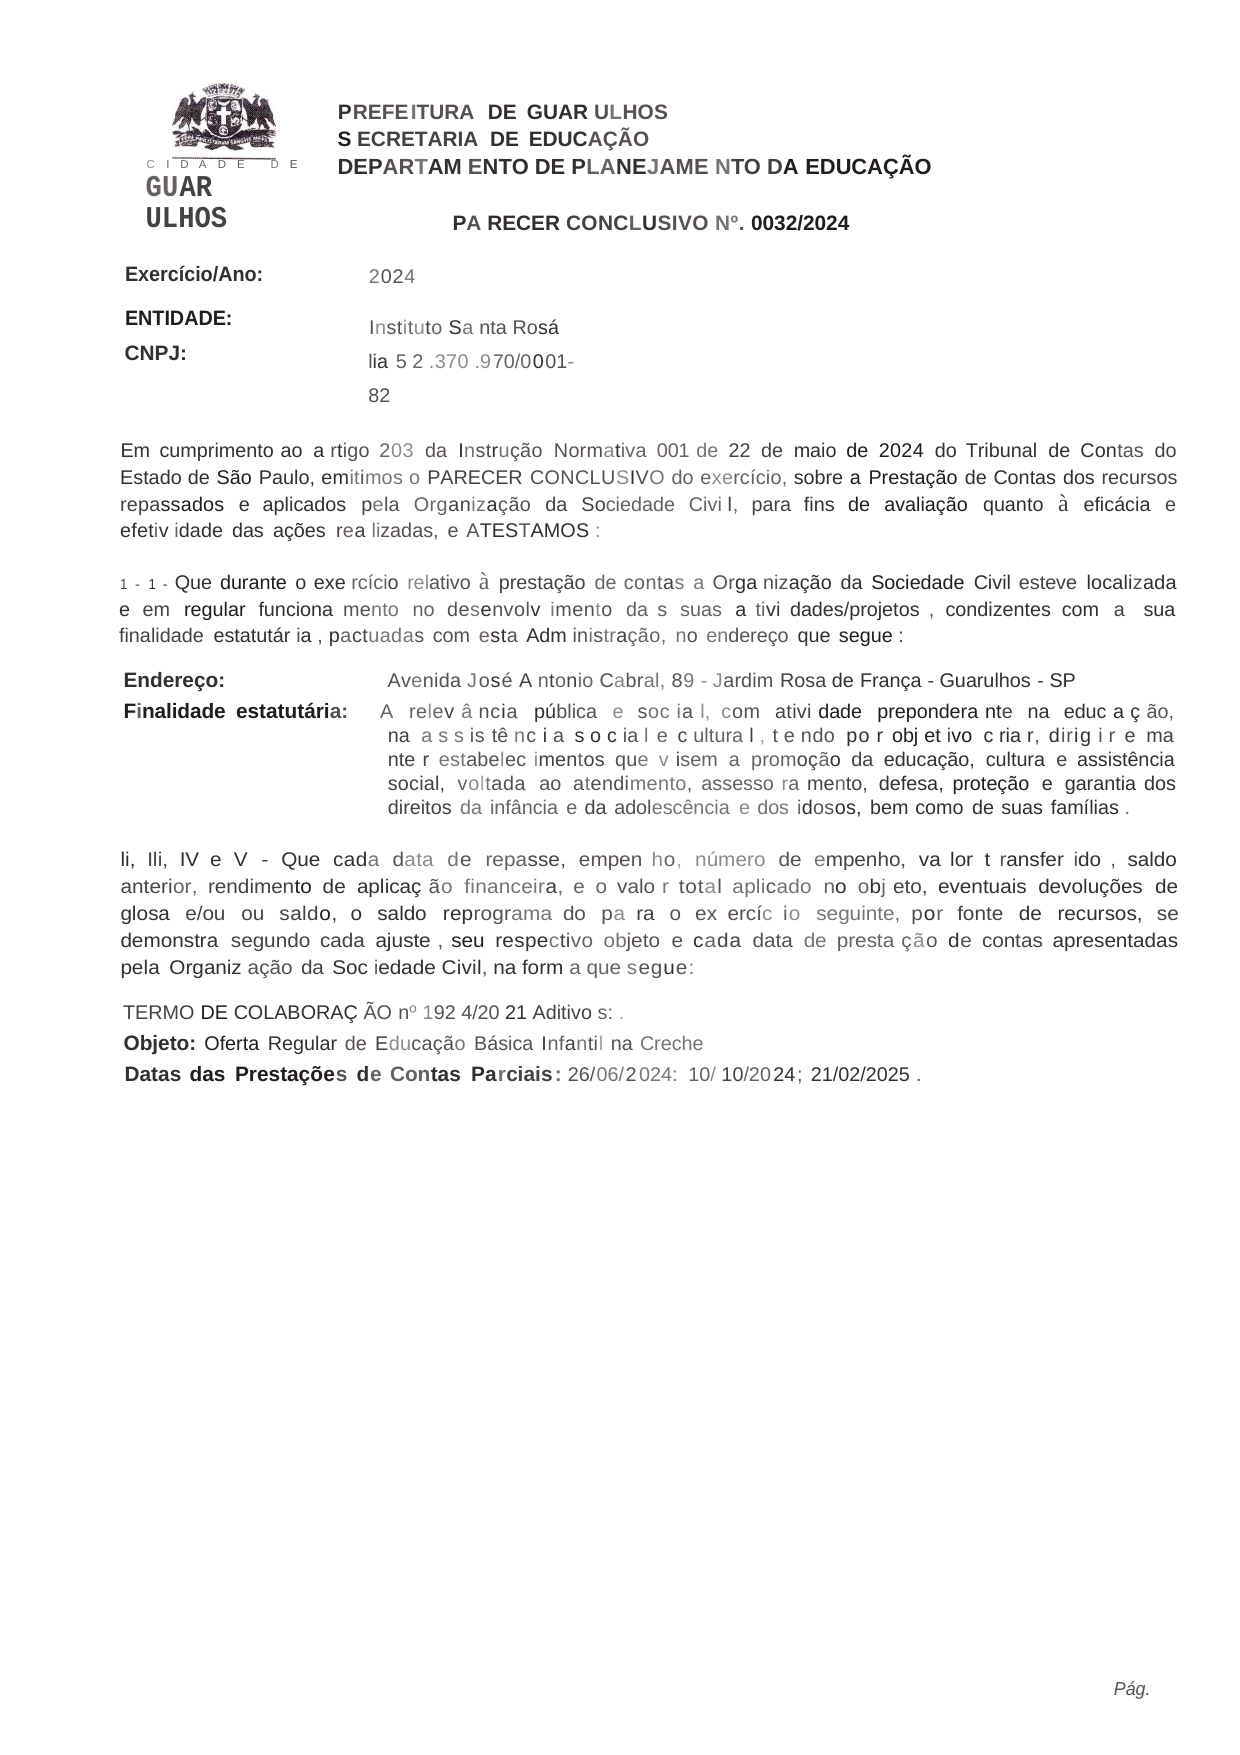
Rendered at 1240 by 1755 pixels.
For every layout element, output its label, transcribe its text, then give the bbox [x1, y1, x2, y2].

text Finalidade estatutária: A relev â ncia pública e soc ia l, com ativi dade prepondera nte na educ a ç ão, na a s s is tê nc i a s o c ia l e c ultura l , t e ndo po r obj et ivo c ria r, dirig i r e ma nte r estabelec imentos que v isem a promoção da educação, cultura e assistência social, voltada ao atendimento, assesso ra mento, defesa, proteção e garantia dos direitos da infância e da adolescência e dos idosos, bem como de suas famílias . [123, 698, 1176, 819]
text TERMO DE COLABORAÇ ÃO nº 192 4/20 21 Aditivo s: . [123, 1001, 1196, 1024]
text Datas das Prestações de Contas Parciais: 26/06/2024: 10/ 10/2024; 21/02/2025 . [124, 1062, 1196, 1086]
text Instituto Sa nta Rosá lia 5 2 .370 .970/0001-82 [368, 316, 577, 407]
text Endereço: Avenida José A ntonio Cabral, 89 - Jardim Rosa de França - Guarulhos - SP [123, 668, 1196, 692]
text efetiv idade das ações rea lizadas, e ATESTAMOS : [120, 519, 1196, 542]
text GUAR ULHOS [145, 171, 297, 234]
text PA RECER CONCLUSIVO Nº. 0032/2024 [452, 211, 1196, 235]
subtitle PREFEITURA DE GUAR ULHOS S ECRETARIA DE EDUCAÇÃO [337, 99, 668, 150]
subtitle ENTIDADE: CNPJ: [124, 306, 235, 365]
text DEPARTAM ENTO DE PLANEJAME NTO DA EDUCAÇÃO [337, 154, 1196, 179]
text C I D A D E D E [146, 160, 297, 171]
text Objeto: Oferta Regular de Educação Básica Infantil na Creche [123, 1031, 1196, 1055]
text Exercício/Ano: 2024 [125, 262, 1196, 287]
text li, Ili, IV e V - Que cada data de repasse, empen ho, número de empenho, va lor t ransfer ido , saldo anterior, rendimento de aplicaç ão financeira, e o valo r total aplicado no obj eto, eventuais devoluções de glosa e/ou ou saldo, o saldo reprograma do pa ra o ex ercíc io seguinte, por fonte de recursos, se demonstra segundo cada ajuste , seu respectivo objeto e cada data de presta ção de contas apresentadas pela Organiz ação da Soc iedade Civil, na form a que segue: [120, 848, 1178, 978]
text 1 - 1 - Que durante o exe rcício relativo à prestação de contas a Orga nização da Sociedade Civil esteve localizada e em regular funciona mento no desenvolv imento da s suas a tivi dades/projetos , condizentes com a sua finalidade estatutár ia , pactuadas com esta Adm inistração, no endereço que segue : [119, 567, 1177, 646]
text Em cumprimento ao a rtigo 203 da Instrução Normativa 001 de 22 de maio de 2024 do Tribunal de Contas do Estado de São Paulo, emitimos o PARECER CONCLUSIVO do exercício, sobre a Prestação de Contas dos recursos repassados e aplicados pela Organização da Sociedade Civi l, para fins de avaliação quanto à eficácia e [120, 434, 1178, 516]
